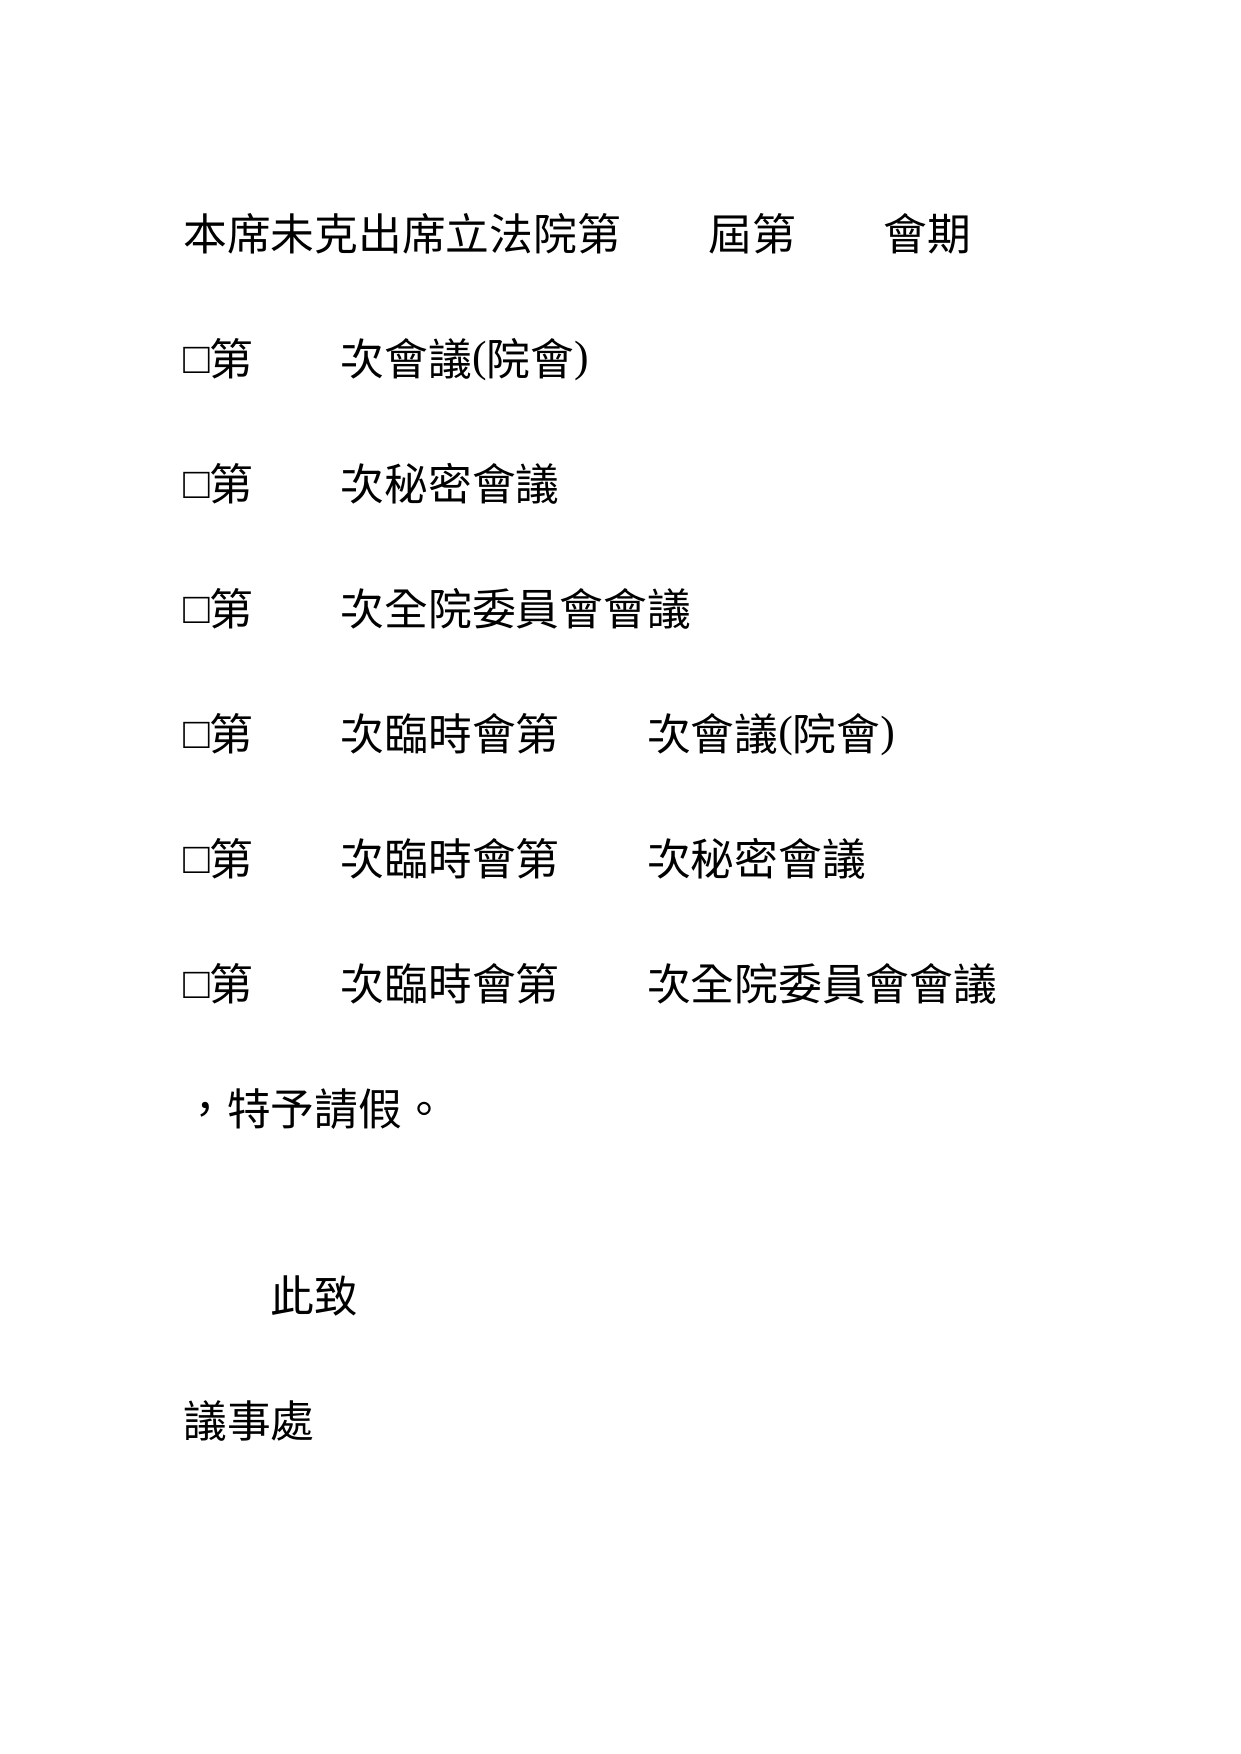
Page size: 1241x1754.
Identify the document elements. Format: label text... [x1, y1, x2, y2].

text ，特予請假。 [183, 1033, 1057, 1158]
text □第 次臨時會第 次會議(院會) [183, 658, 1057, 783]
text □第 次臨時會第 次全院委員會會議 [183, 908, 1057, 1033]
text □第 次臨時會第 次秘密會議 [183, 783, 1057, 908]
text □第 次會議(院會) [183, 283, 1057, 408]
text 本席未克出席立法院第 屆第 會期 [183, 158, 1057, 283]
text 議事處 [183, 1346, 1057, 1471]
text □第 次秘密會議 [183, 408, 1057, 533]
text □第 次全院委員會會議 [183, 533, 1057, 658]
text 此致 [183, 1221, 1057, 1346]
